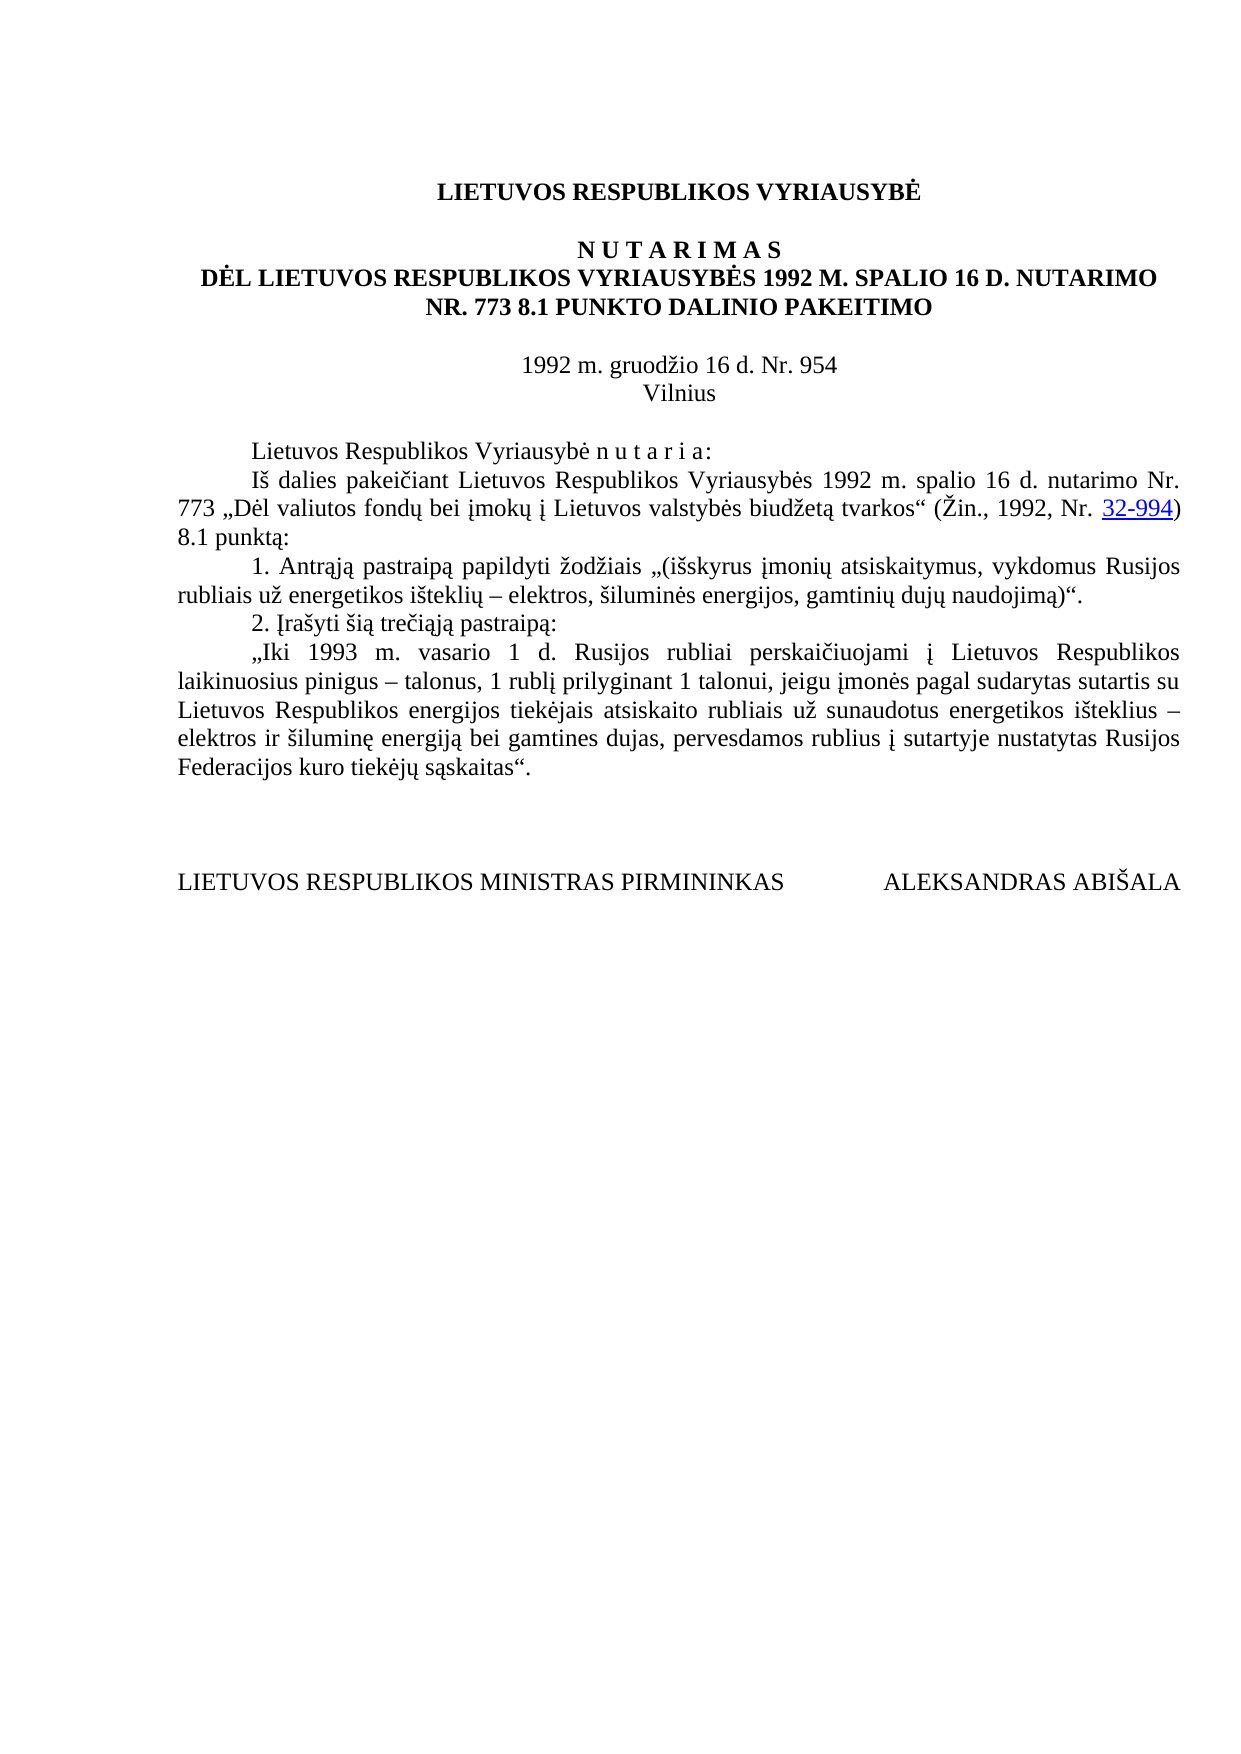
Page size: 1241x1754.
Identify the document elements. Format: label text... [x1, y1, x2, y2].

text LIETUVOS RESPUBLIKOS VYRIAUSYBĖ [177, 177, 1181, 206]
text Iš dalies pakeičiant Lietuvos Respublikos Vyriausybės 1992 m. spalio 16 d. nutarimo Nr. 773 „Dėl valiutos fondų bei įmokų į Lietuvos valstybės biudžetą tvarkos“ (Žin., 1992, Nr. 32-994) 8.1 punktą: [177, 465, 1181, 551]
text 1992 m. gruodžio 16 d. Nr. 954 [177, 350, 1181, 378]
text Lietuvos Respublikos Vyriausybė nutaria: [177, 436, 1181, 465]
text 1. Antrąją pastraipą papildyti žodžiais „(išskyrus įmonių atsiskaitymus, vykdomus Rusijos rubliais už energetikos išteklių – elektros, šiluminės energijos, gamtinių dujų naudojimą)“. [177, 551, 1181, 608]
text N U T A R I M A S [177, 235, 1181, 263]
text LIETUVOS RESPUBLIKOS MINISTRAS PIRMININKAS ALEKSANDRAS ABIŠALA [177, 867, 1181, 896]
text Vilnius [177, 378, 1181, 407]
text DĖL LIETUVOS RESPUBLIKOS VYRIAUSYBĖS 1992 M. SPALIO 16 D. NUTARIMO NR. 773 8.1 PUNKTO DALINIO PAKEITIMO [177, 263, 1181, 321]
text „Iki 1993 m. vasario 1 d. Rusijos rubliai perskaičiuojami į Lietuvos Respublikos laikinuosius pinigus – talonus, 1 rublį prilyginant 1 talonui, jeigu įmonės pagal sudarytas sutartis su Lietuvos Respublikos energijos tiekėjais atsiskaito rubliais už sunaudotus energetikos išteklius – elektros ir šiluminę energiją bei gamtines dujas, pervesdamos rublius į sutartyje nustatytas Rusijos Federacijos kuro tiekėjų sąskaitas“. [177, 637, 1181, 781]
text 2. Įrašyti šią trečiąją pastraipą: [177, 608, 1181, 637]
